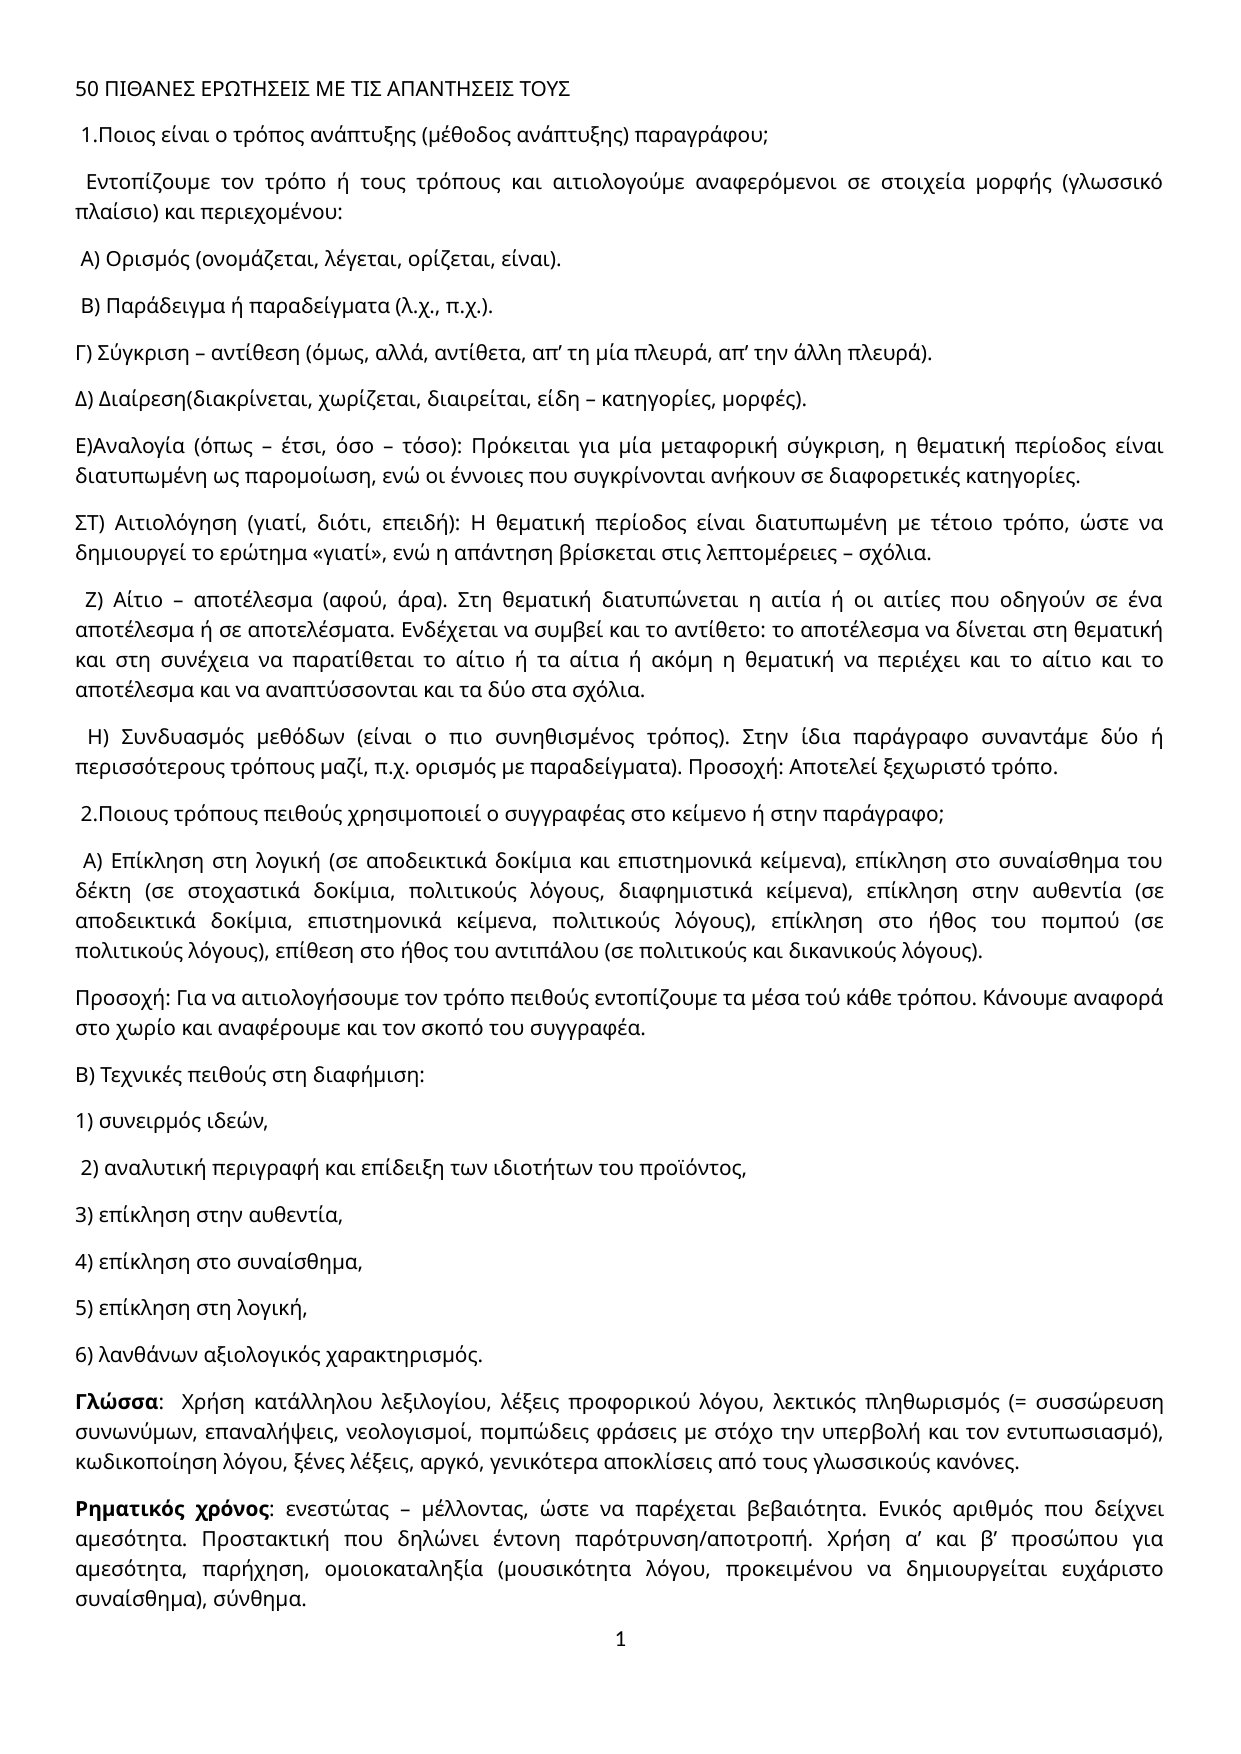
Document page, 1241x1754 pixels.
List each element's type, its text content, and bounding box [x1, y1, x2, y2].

text 3) επίκληση στην αυθεντία, [75, 1200, 1165, 1228]
text Β) Τεχνικές πειθούς στη διαφήμιση: [75, 1060, 1165, 1088]
text Γ) Σύγκριση – αντίθεση (όμως, αλλά, αντίθετα, απ’ τη μία πλευρά, απ’ την άλλη πλευρά). [75, 338, 1165, 366]
text 50 ΠΙΘΑΝΕΣ ΕΡΩΤΗΣΕΙΣ ΜΕ ΤΙΣ ΑΠΑΝΤΗΣΕΙΣ ΤΟΥΣ [75, 74, 1165, 102]
text Ε)Αναλογία (όπως – έτσι, όσο – τόσο): Πρόκειται για μία μεταφορική σύγκριση, η θεματική περίοδος είναι διατυπωμένη ως παρομοίωση, ενώ οι έννοιες που συγκρίνονται ανήκουν σε διαφορετικές κατηγορίες. [75, 431, 1165, 490]
text Ρηματικός χρόνος: ενεστώτας – μέλλοντας, ώστε να παρέχεται βεβαιότητα. Ενικός αριθμός που δείχνει αμεσότητα. Προστακτική που δηλώνει έντονη παρότρυνση/αποτροπή. Χρήση α’ και β’ προσώπου για αμεσότητα, παρήχηση, ομοιοκαταληξία (μουσικότητα λόγου, προκειμένου να δημιουργείται ευχάριστο συναίσθημα), σύνθημα. [75, 1494, 1165, 1613]
text ΣΤ) Αιτιολόγηση (γιατί, διότι, επειδή): Η θεματική περίοδος είναι διατυπωμένη με τέτοιο τρόπο, ώστε να δημιουργεί το ερώτημα «γιατί», ενώ η απάντηση βρίσκεται στις λεπτομέρειες – σχόλια. [75, 508, 1165, 567]
text Α) Επίκληση στη λογική (σε αποδεικτικά δοκίμια και επιστημονικά κείμενα), επίκληση στο συναίσθημα του δέκτη (σε στοχαστικά δοκίμια, πολιτικούς λόγους, διαφημιστικά κείμενα), επίκληση στην αυθεντία (σε αποδεικτικά δοκίμια, επιστημονικά κείμενα, πολιτικούς λόγους), επίκληση στο ήθος του πομπού (σε πολιτικούς λόγους), επίθεση στο ήθος του αντιπάλου (σε πολιτικούς και δικανικούς λόγους). [75, 846, 1165, 964]
text 4) επίκληση στο συναίσθημα, [75, 1247, 1165, 1275]
text Γλώσσα: Χρήση κατάλληλου λεξιλογίου, λέξεις προφορικού λόγου, λεκτικός πληθωρισμός (= συσσώρευση συνωνύμων, επαναλήψεις, νεολογισμοί, πομπώδεις φράσεις με στόχο την υπερβολή και τον εντυπωσιασμό), κωδικοποίηση λόγου, ξένες λέξεις, αργκό, γενικότερα αποκλίσεις από τους γλωσσικούς κανόνες. [75, 1387, 1165, 1476]
text 6) λανθάνων αξιολογικός χαρακτηρισμός. [75, 1340, 1165, 1369]
text Προσοχή: Για να αιτιολογήσουμε τον τρόπο πειθούς εντοπίζουμε τα μέσα τού κάθε τρόπου. Κάνουμε αναφορά στο χωρίο και αναφέρουμε και τον σκοπό του συγγραφέα. [75, 983, 1165, 1041]
text Β) Παράδειγμα ή παραδείγματα (λ.χ., π.χ.). [75, 291, 1165, 319]
text 5) επίκληση στη λογική, [75, 1293, 1165, 1322]
text 2) αναλυτική περιγραφή και επίδειξη των ιδιοτήτων του προϊόντος, [75, 1153, 1165, 1182]
text 1.Ποιος είναι ο τρόπος ανάπτυξης (μέθοδος ανάπτυξης) παραγράφου; [75, 121, 1165, 149]
text 2.Ποιους τρόπους πειθούς χρησιμοποιεί ο συγγραφέας στο κείμενο ή στην παράγραφο; [75, 799, 1165, 827]
text Α) Ορισμός (ονομάζεται, λέγεται, ορίζεται, είναι). [75, 244, 1165, 273]
text Ζ) Αίτιο – αποτέλεσμα (αφού, άρα). Στη θεματική διατυπώνεται η αιτία ή οι αιτίες που οδηγούν σε ένα αποτέλεσμα ή σε αποτελέσματα. Ενδέχεται να συμβεί και το αντίθετο: το αποτέλεσμα να δίνεται στη θεματική και στη συνέχεια να παρατίθεται το αίτιο ή τα αίτια ή ακόμη η θεματική να περιέχει και το αίτιο και το αποτέλεσμα και να αναπτύσσονται και τα δύο στα σχόλια. [75, 585, 1165, 704]
text Η) Συνδυασμός μεθόδων (είναι ο πιο συνηθισμένος τρόπος). Στην ίδια παράγραφο συναντάμε δύο ή περισσότερους τρόπους μαζί, π.χ. ορισμός με παραδείγματα). Προσοχή: Αποτελεί ξεχωριστό τρόπο. [75, 722, 1165, 781]
text 1) συνειρμός ιδεών, [75, 1106, 1165, 1135]
text Δ) Διαίρεση(διακρίνεται, χωρίζεται, διαιρείται, είδη – κατηγορίες, μορφές). [75, 384, 1165, 413]
text Εντοπίζουμε τον τρόπο ή τους τρόπους και αιτιολογούμε αναφερόμενοι σε στοιχεία μορφής (γλωσσικό πλαίσιο) και περιεχομένου: [75, 167, 1165, 226]
